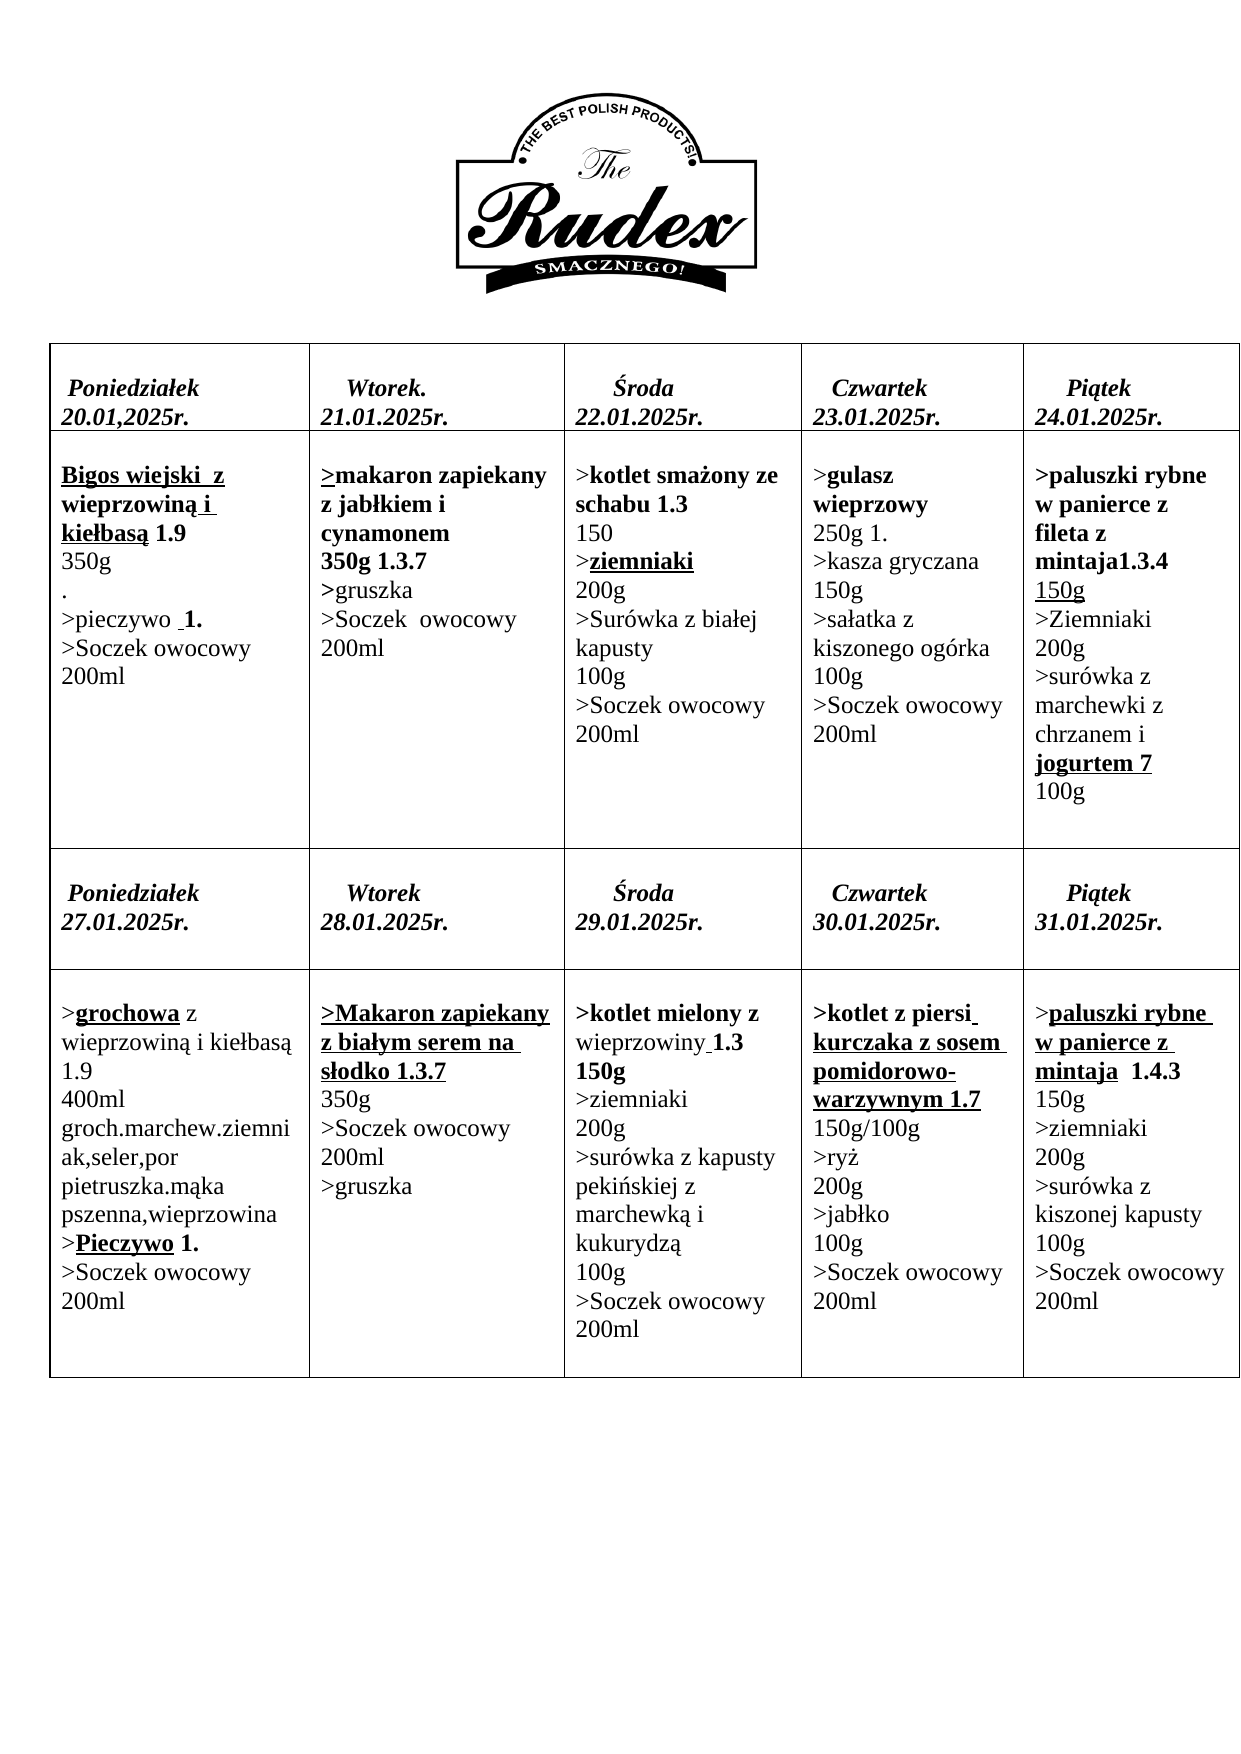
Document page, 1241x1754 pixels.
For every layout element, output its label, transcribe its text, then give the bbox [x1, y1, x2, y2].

table_cell Wtorek 28.01.2025r. [310, 849, 564, 968]
table_cell Poniedziałek 27.01.2025r. [51, 849, 309, 968]
table_header Środa 22.01.2025r. [565, 344, 801, 430]
table_header Wtorek. 21.01.2025r. [310, 344, 564, 430]
table_header Czwartek 23.01.2025r. [802, 344, 1023, 430]
table_cell >makaron zapiekany z jabłkiem i cynamonem 350g 1.3.7 >gruszka >Soczek owocowy 200ml [310, 431, 564, 848]
table_cell >kotlet mielony z wieprzowiny 1.3 150g >ziemniaki 200g >surówka z kapusty pekińskiej z marchewką i kukurydzą 100g >Soczek owocowy 200ml [565, 970, 801, 1377]
table_cell >kotlet smażony ze schabu 1.3 150 >ziemniaki 200g >Surówka z białej kapusty 100g >Soczek owocowy 200ml [565, 431, 801, 848]
picture [455, 92, 758, 294]
table_header Poniedziałek 20.01,2025r. [51, 344, 309, 430]
table_cell Czwartek 30.01.2025r. [802, 849, 1023, 968]
table_cell Środa 29.01.2025r. [565, 849, 801, 968]
table_cell >paluszki rybne w panierce z mintaja 1.4.3 150g >ziemniaki 200g >surówka z kiszonej kapusty 100g >Soczek owocowy 200ml [1024, 970, 1239, 1377]
table_cell Piątek 31.01.2025r. [1024, 849, 1239, 968]
table_cell >Makaron zapiekany z białym serem na słodko 1.3.7 350g >Soczek owocowy 200ml >gruszka [310, 970, 564, 1377]
table_header Piątek 24.01.2025r. [1024, 344, 1239, 430]
table_cell Bigos wiejski z wieprzowiną i kiełbasą 1.9 350g . >pieczywo 1. >Soczek owocowy 200ml [51, 431, 309, 848]
table_cell >kotlet z piersi kurczaka z sosem pomidorowo-warzywnym 1.7 150g/100g >ryż 200g >jabłko 100g >Soczek owocowy 200ml [802, 970, 1023, 1377]
table_cell >grochowa z wieprzowiną i kiełbasą 1.9 400ml groch.marchew.ziemniak,seler,por pietruszka.mąka pszenna,wieprzowina >Pieczywo 1. >Soczek owocowy 200ml [51, 970, 309, 1377]
table_cell >paluszki rybne w panierce z fileta z mintaja1.3.4 150g >Ziemniaki 200g >surówka z marchewki z chrzanem i jogurtem 7 100g [1024, 431, 1239, 848]
table_cell >gulasz wieprzowy 250g 1. >kasza gryczana 150g >sałatka z kiszonego ogórka 100g >Soczek owocowy 200ml [802, 431, 1023, 848]
